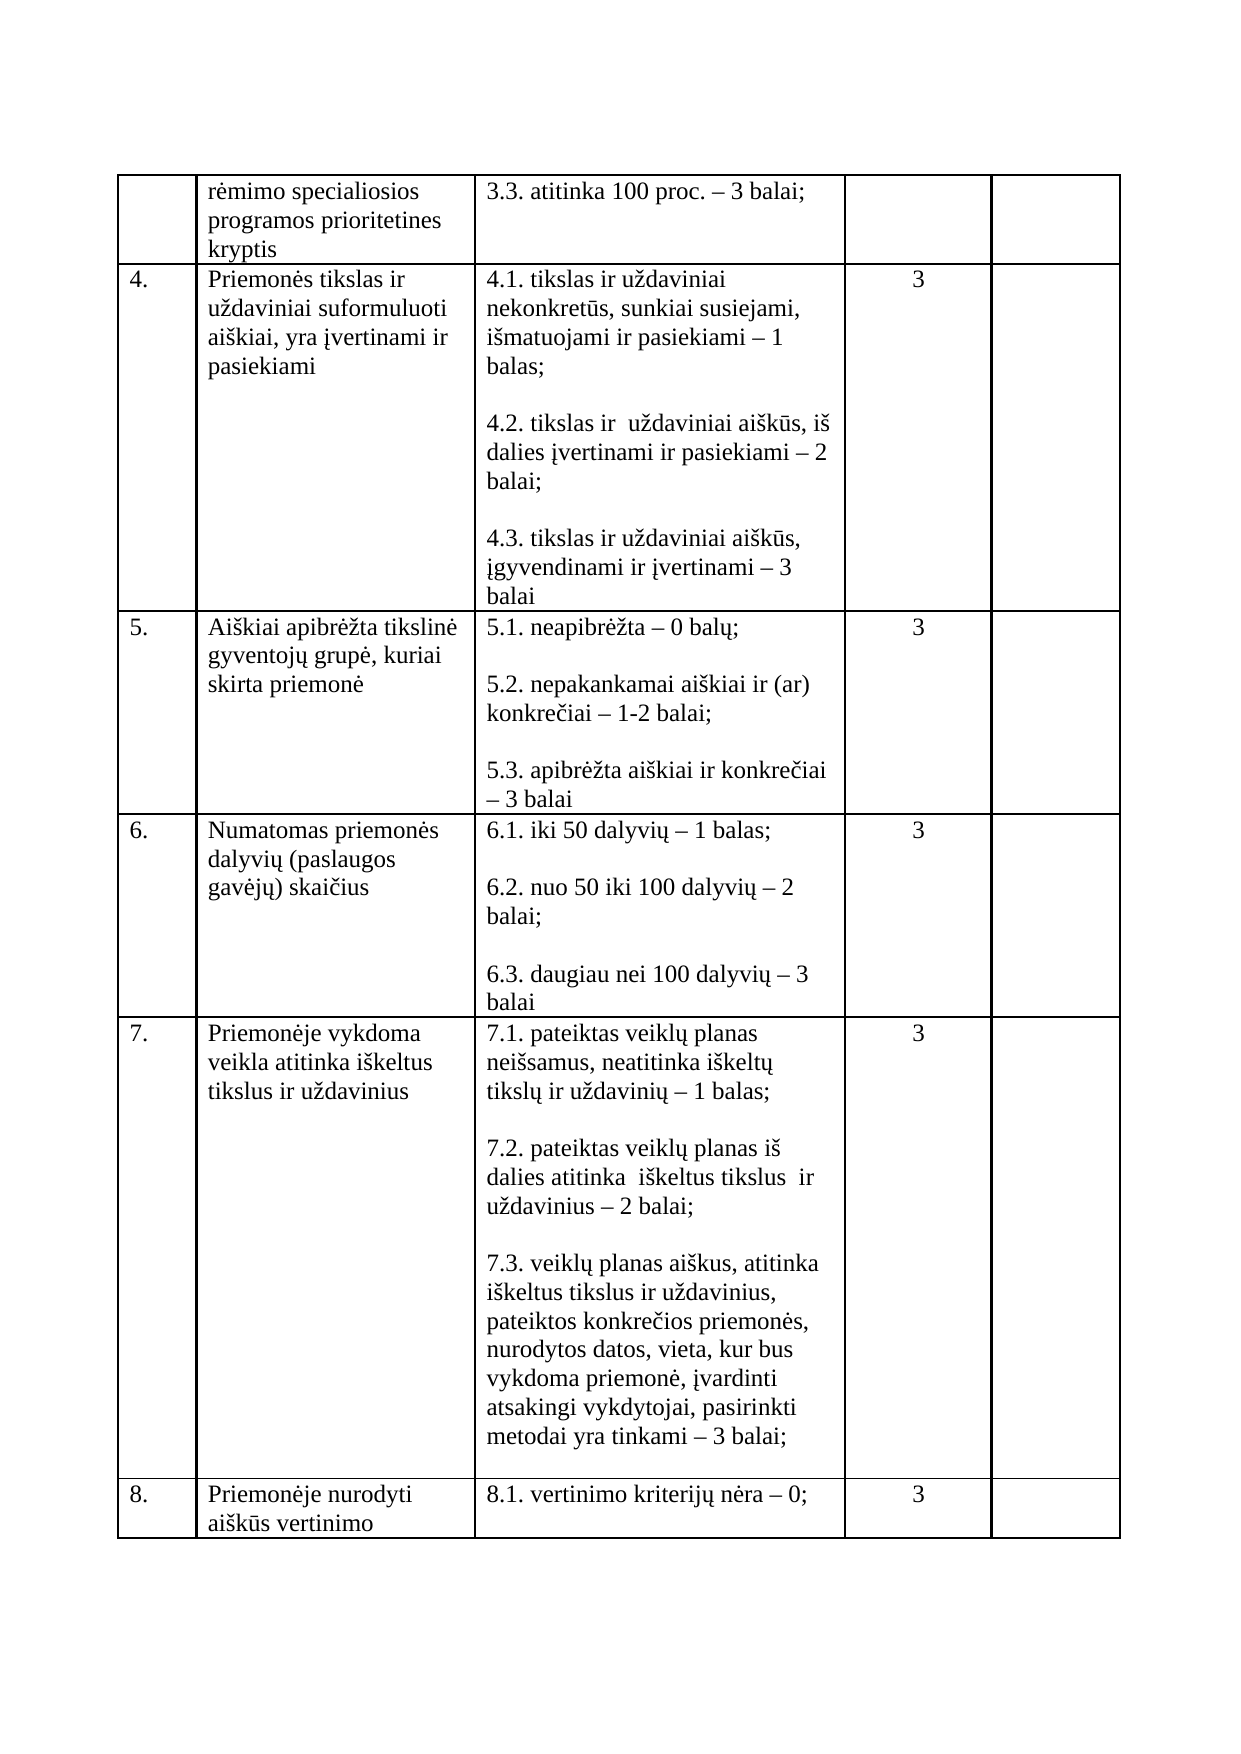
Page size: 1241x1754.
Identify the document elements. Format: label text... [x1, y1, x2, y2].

table_cell [993, 176, 1119, 262]
table_cell 3 [846, 265, 990, 609]
table_cell 5. [119, 612, 195, 813]
table_cell [993, 815, 1119, 1016]
table_cell [119, 176, 195, 262]
table_cell 3.3. atitinka 100 proc. – 3 balai; [476, 176, 844, 262]
table_cell [846, 176, 990, 262]
table_cell Priemonėje nurodyti aiškūs vertinimo [198, 1479, 474, 1537]
table_cell Numatomas priemonės dalyvių (paslaugos gavėjų) skaičius [198, 815, 474, 1016]
table_cell Priemonėje vykdoma veikla atitinka iškeltus tikslus ir uždavinius [198, 1018, 474, 1478]
table_cell 6. [119, 815, 195, 1016]
table_cell [993, 1018, 1119, 1478]
table_cell 8.1. vertinimo kriterijų nėra – 0; [476, 1479, 844, 1537]
table_cell 4. [119, 265, 195, 609]
table_cell 6.1. iki 50 dalyvių – 1 balas; 6.2. nuo 50 iki 100 dalyvių – 2 balai; 6.3. daugiau nei 100 dalyvių – 3 balai [476, 815, 844, 1016]
table_cell 3 [846, 612, 990, 813]
table_cell 8. [119, 1479, 195, 1537]
table_cell 3 [846, 1479, 990, 1537]
table_cell 5.1. neapibrėžta – 0 balų; 5.2. nepakankamai aiškiai ir (ar) konkrečiai – 1-2 balai; 5.3. apibrėžta aiškiai ir konkrečiai – 3 balai [476, 612, 844, 813]
table_cell [993, 612, 1119, 813]
table_cell [993, 1479, 1119, 1537]
table_cell 7.1. pateiktas veiklų planas neišsamus, neatitinka iškeltų tikslų ir uždavinių – 1 balas; 7.2. pateiktas veiklų planas iš dalies atitinka iškeltus tikslus ir uždavinius – 2 balai; 7.3. veiklų planas aiškus, atitinka iškeltus tikslus ir uždavinius, pateiktos konkrečios priemonės, nurodytos datos, vieta, kur bus vykdoma priemonė, įvardinti atsakingi vykdytojai, pasirinkti metodai yra tinkami – 3 balai; [476, 1018, 844, 1478]
table_cell 3 [846, 815, 990, 1016]
table_cell Priemonės tikslas ir uždaviniai suformuluoti aiškiai, yra įvertinami ir pasiekiami [198, 265, 474, 609]
table_cell Aiškiai apibrėžta tikslinė gyventojų grupė, kuriai skirta priemonė [198, 612, 474, 813]
table_cell 3 [846, 1018, 990, 1478]
table_cell [993, 265, 1119, 609]
table_cell 4.1. tikslas ir uždaviniai nekonkretūs, sunkiai susiejami, išmatuojami ir pasiekiami – 1 balas; 4.2. tikslas ir uždaviniai aiškūs, iš dalies įvertinami ir pasiekiami – 2 balai; 4.3. tikslas ir uždaviniai aiškūs, įgyvendinami ir įvertinami – 3 balai [476, 265, 844, 609]
table_cell rėmimo specialiosios programos prioritetines kryptis [198, 176, 474, 262]
table_cell 7. [119, 1018, 195, 1478]
